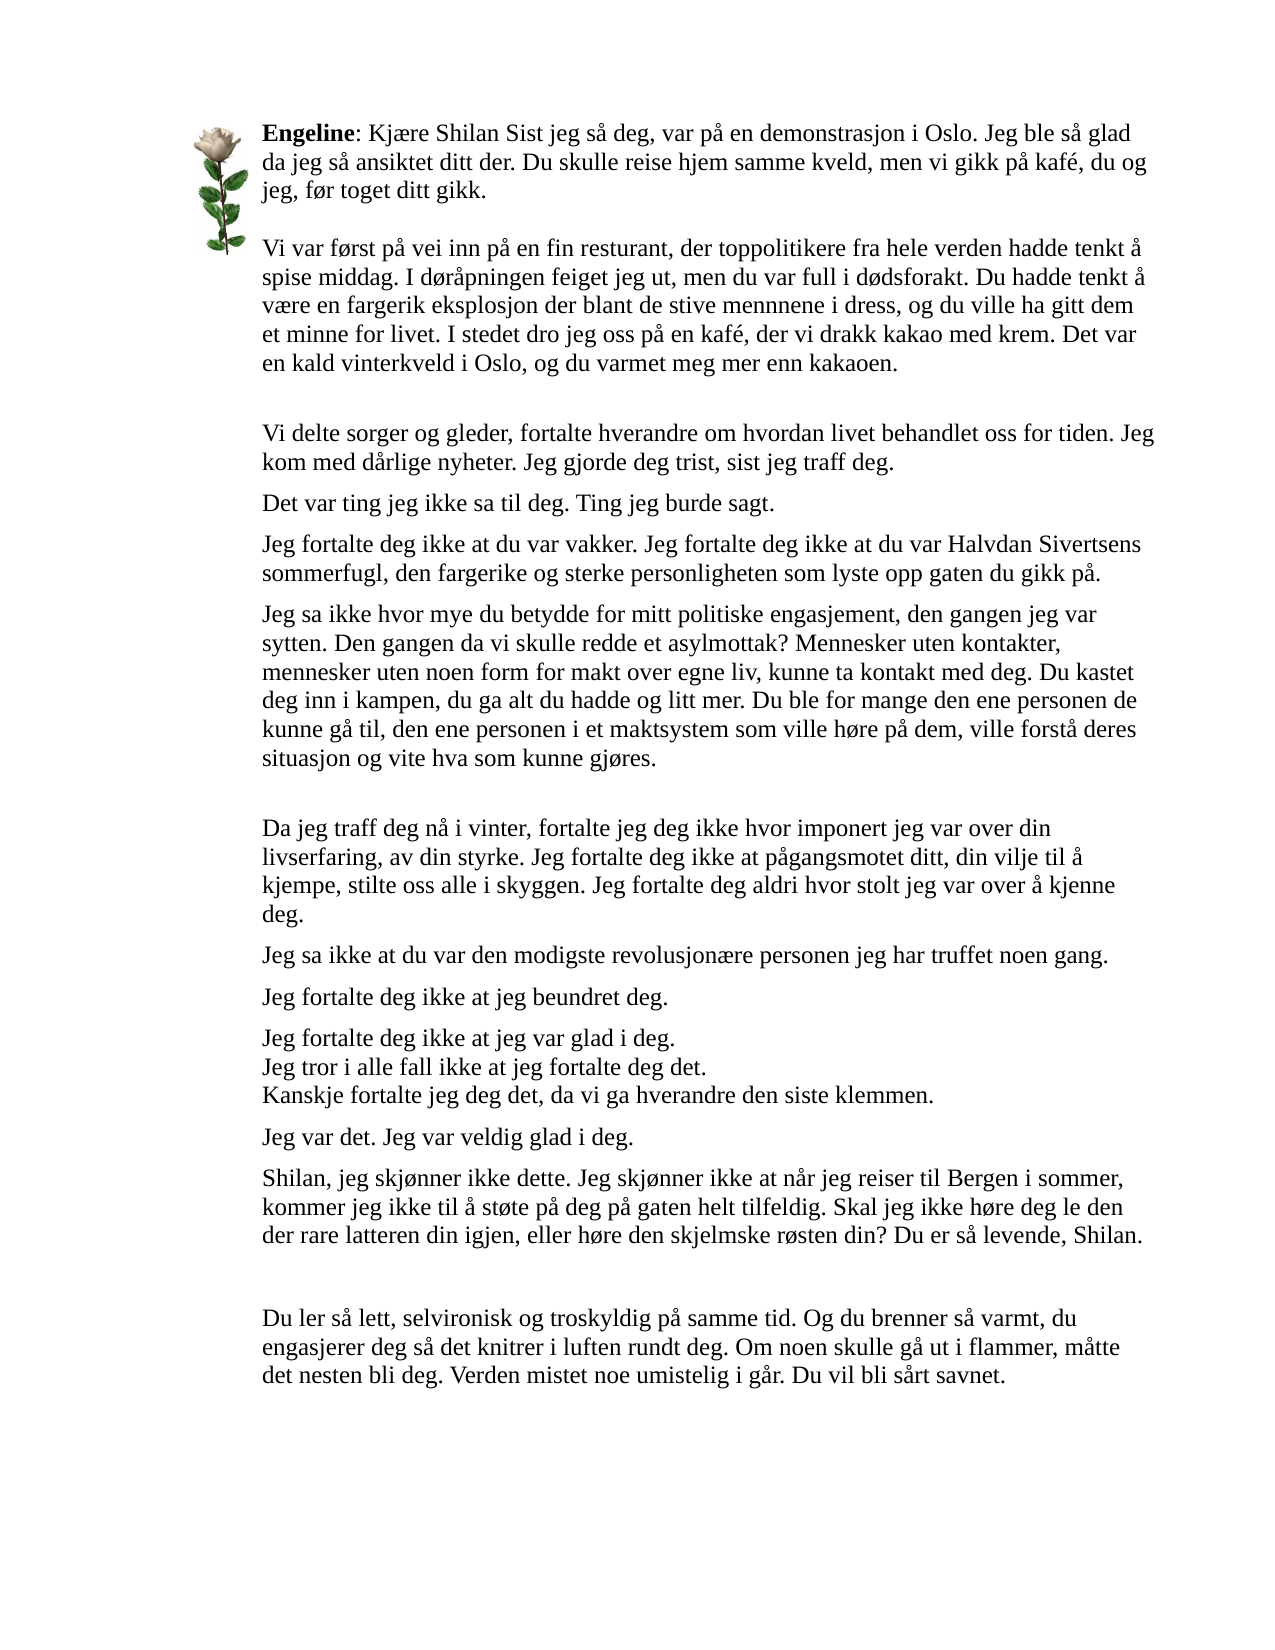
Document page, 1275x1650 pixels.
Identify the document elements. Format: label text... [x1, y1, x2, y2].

text Da jeg traff deg nå i vinter, fortalte jeg deg ikke hvor imponert jeg var over din livserfaring, av din styrke. Jeg fortalte deg ikke at pågangsmotet ditt, din vilje til å kjempe, stilte oss alle i skyggen. Jeg fortalte deg aldri hvor stolt jeg var over å kjenne deg. [262, 784, 1157, 928]
text Vi delte sorger og gleder, fortalte hverandre om hvordan livet behandlet oss for tiden. Jeg kom med dårlige nyheter. Jeg gjorde deg trist, sist jeg traff deg. [262, 389, 1157, 476]
text Det var ting jeg ikke sa til deg. Ting jeg burde sagt. [262, 488, 1157, 517]
text Engeline: Kjære Shilan Sist jeg så deg, var på en demonstrasjon i Oslo. Jeg ble så glad da jeg så ansiktet ditt der. Du skulle reise hjem samme kveld, men vi gikk på kafé, du og jeg, før toget ditt gikk. [262, 118, 1157, 204]
text Jeg sa ikke at du var den modigste revolusjonære personen jeg har truffet noen gang. [262, 941, 1157, 969]
text Jeg fortalte deg ikke at jeg var glad i deg. Jeg tror i alle fall ikke at jeg fortalte deg det. Kanskje fortalte jeg deg det, da vi ga hverandre den siste klemmen. [262, 1023, 1157, 1109]
text Du ler så lett, selvironisk og troskyldig på samme tid. Og du brenner så varmt, du engasjerer deg så det knitrer i luften rundt deg. Om noen skulle gå ut i flammer, måtte det nesten bli deg. Verden mistet noe umistelig i går. Du vil bli sårt savnet. [262, 1303, 1157, 1389]
text Jeg sa ikke hvor mye du betydde for mitt politiske engasjement, den gangen jeg var sytten. Den gangen da vi skulle redde et asylmottak? Mennesker uten kontakter, mennesker uten noen form for makt over egne liv, kunne ta kontakt med deg. Du kastet deg inn i kampen, du ga alt du hadde og litt mer. Du ble for mange den ene personen de kunne gå til, den ene personen i et maktsystem som ville høre på dem, ville forstå deres situasjon og vite hva som kunne gjøres. [262, 599, 1157, 772]
text Vi var først på vei inn på en fin resturant, der toppolitikere fra hele verden hadde tenkt å spise middag. I døråpningen feiget jeg ut, men du var full i dødsforakt. Du hadde tenkt å være en fargerik eksplosjon der blant de stive mennnene i dress, og du ville ha gitt dem et minne for livet. I stedet dro jeg oss på en kafé, der vi drakk kakao med krem. Det var en kald vinterkveld i Oslo, og du varmet meg mer enn kakaoen. [262, 233, 1157, 377]
picture [193, 127, 249, 255]
text Shilan, jeg skjønner ikke dette. Jeg skjønner ikke at når jeg reiser til Bergen i sommer, kommer jeg ikke til å støte på deg på gaten helt tilfeldig. Skal jeg ikke høre deg le den der rare latteren din igjen, eller høre den skjelmske røsten din? Du er så levende, Shilan. [262, 1163, 1157, 1249]
text Jeg fortalte deg ikke at du var vakker. Jeg fortalte deg ikke at du var Halvdan Sivertsens sommerfugl, den fargerike og sterke personligheten som lyste opp gaten du gikk på. [262, 529, 1157, 587]
text Jeg var det. Jeg var veldig glad i deg. [262, 1122, 1157, 1151]
text Jeg fortalte deg ikke at jeg beundret deg. [262, 982, 1157, 1011]
